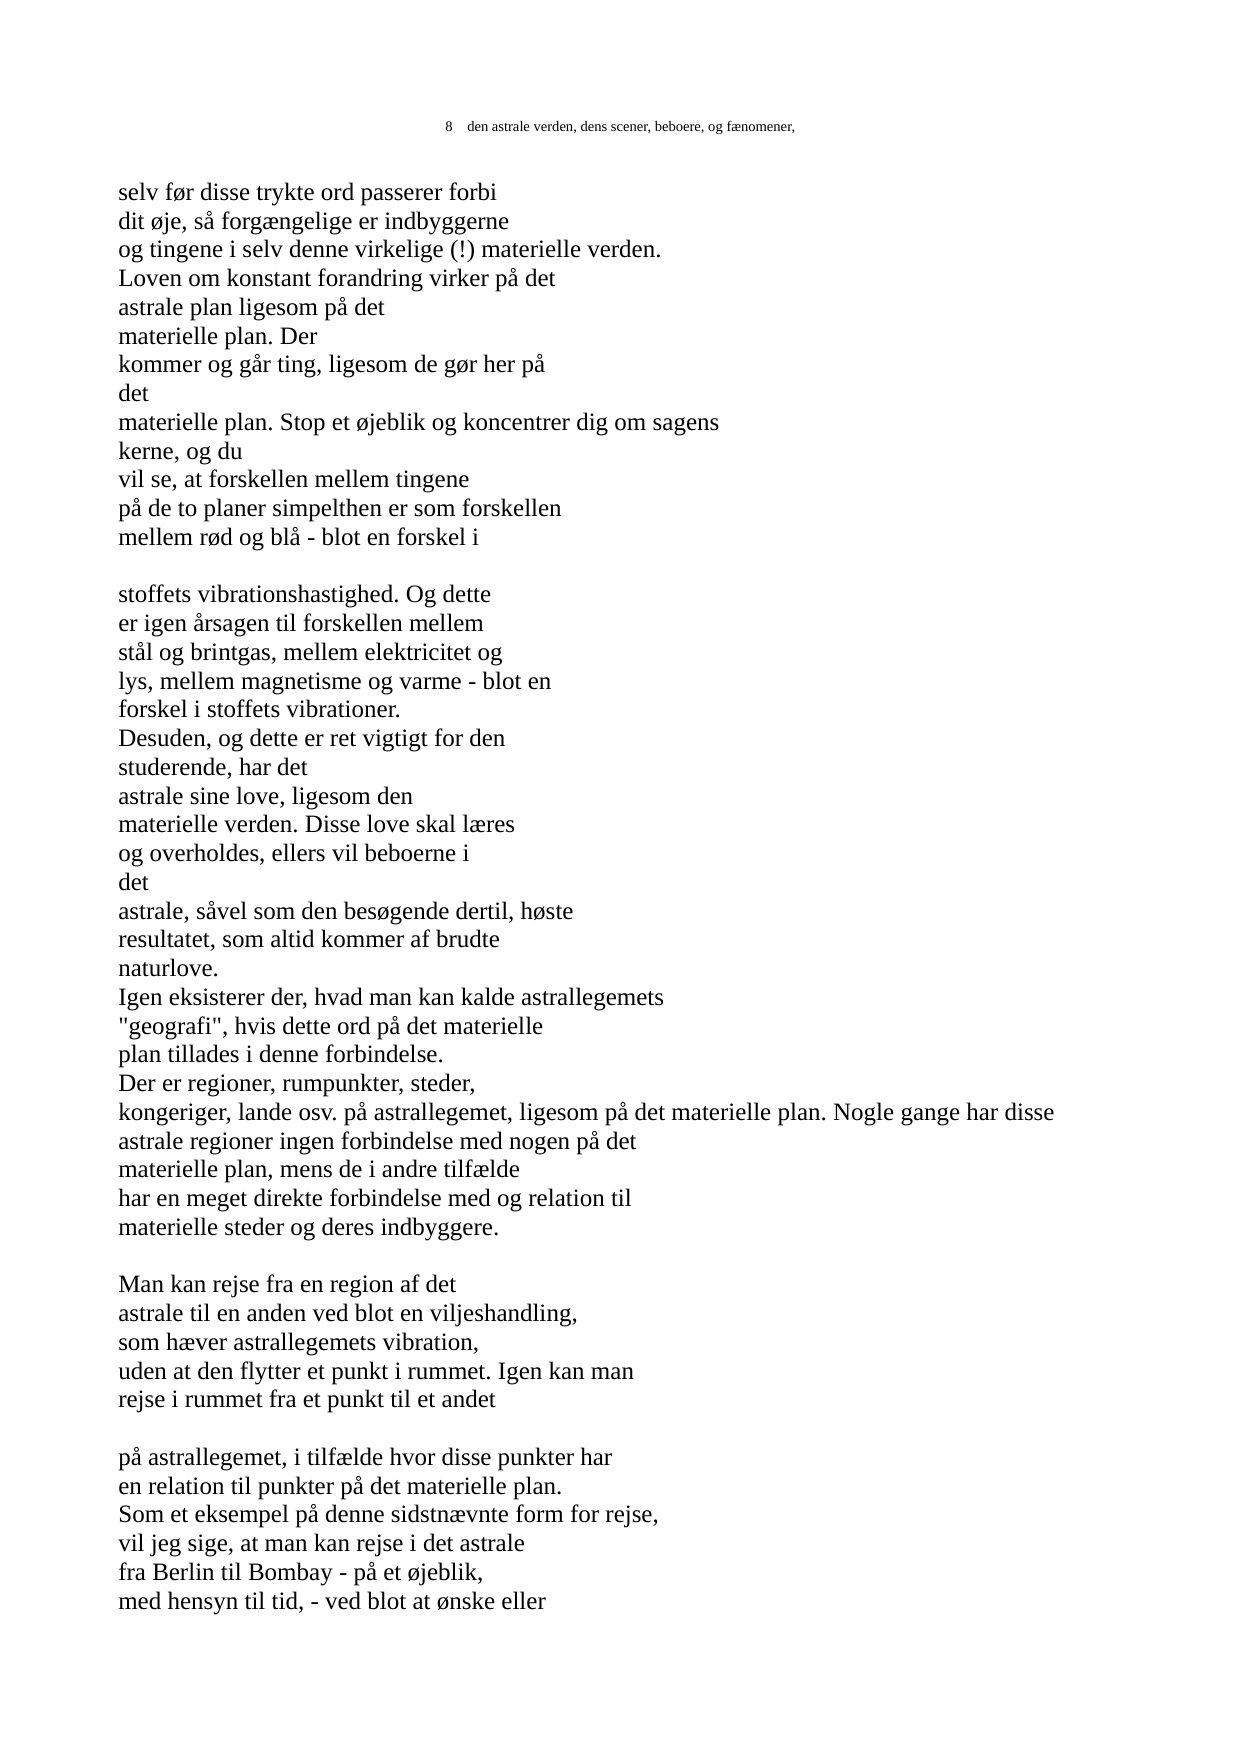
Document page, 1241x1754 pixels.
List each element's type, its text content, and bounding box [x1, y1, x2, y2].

text kerne, og du [118, 436, 1122, 464]
text med hensyn til tid, - ved blot at ønske eller [118, 1586, 1122, 1614]
text plan tillades i denne forbindelse. [118, 1039, 1122, 1068]
text astrale, såvel som den besøgende dertil, høste [118, 896, 1122, 924]
text og overholdes, ellers vil beboerne i [118, 838, 1122, 867]
text forskel i stoffets vibrationer. [118, 694, 1122, 723]
text selv før disse trykte ord passerer forbi [118, 177, 1122, 206]
text på de to planer simpelthen er som forskellen [118, 493, 1122, 522]
text materielle verden. Disse love skal læres [118, 809, 1122, 838]
text på astrallegemet, i tilfælde hvor disse punkter har [118, 1442, 1122, 1471]
text materielle plan. Der [118, 321, 1122, 349]
text Som et eksempel på denne sidstnævnte form for rejse, [118, 1499, 1122, 1528]
text lys, mellem magnetisme og varme - blot en [118, 666, 1122, 694]
text vil jeg sige, at man kan rejse i det astrale [118, 1528, 1122, 1557]
text Man kan rejse fra en region af det [118, 1269, 1122, 1298]
text fra Berlin til Bombay - på et øjeblik, [118, 1557, 1122, 1586]
text mellem rød og blå - blot en forskel i [118, 522, 1122, 551]
text som hæver astrallegemets vibration, [118, 1327, 1122, 1356]
text uden at den flytter et punkt i rummet. Igen kan man [118, 1356, 1122, 1384]
text Der er regioner, rumpunkter, steder, [118, 1068, 1122, 1097]
text dit øje, så forgængelige er indbyggerne [118, 206, 1122, 234]
text det [118, 378, 1122, 407]
text en relation til punkter på det materielle plan. [118, 1471, 1122, 1499]
text Loven om konstant forandring virker på det [118, 263, 1122, 292]
text Igen eksisterer der, hvad man kan kalde astrallegemets [118, 982, 1122, 1011]
text astrale plan ligesom på det [118, 292, 1122, 321]
text stoffets vibrationshastighed. Og dette [118, 579, 1122, 608]
text astrale regioner ingen forbindelse med nogen på det [118, 1126, 1122, 1154]
text materielle plan. Stop et øjeblik og koncentrer dig om sagens [118, 407, 1122, 436]
text Desuden, og dette er ret vigtigt for den [118, 723, 1122, 752]
text vil se, at forskellen mellem tingene [118, 464, 1122, 493]
text er igen årsagen til forskellen mellem [118, 608, 1122, 637]
text resultatet, som altid kommer af brudte [118, 924, 1122, 953]
text det [118, 867, 1122, 896]
text kongeriger, lande osv. på astrallegemet, ligesom på det materielle plan. Nogle gange har disse [118, 1097, 1122, 1126]
text kommer og går ting, ligesom de gør her på [118, 349, 1122, 378]
text og tingene i selv denne virkelige (!) materielle verden. [118, 234, 1122, 263]
text stål og brintgas, mellem elektricitet og [118, 637, 1122, 666]
text astrale sine love, ligesom den [118, 781, 1122, 809]
text materielle steder og deres indbyggere. [118, 1212, 1122, 1241]
text rejse i rummet fra et punkt til et andet [118, 1384, 1122, 1413]
text naturlove. [118, 953, 1122, 982]
text har en meget direkte forbindelse med og relation til [118, 1183, 1122, 1212]
text "geografi", hvis dette ord på det materielle [118, 1011, 1122, 1039]
text materielle plan, mens de i andre tilfælde [118, 1154, 1122, 1183]
text astrale til en anden ved blot en viljeshandling, [118, 1298, 1122, 1327]
text studerende, har det [118, 752, 1122, 781]
